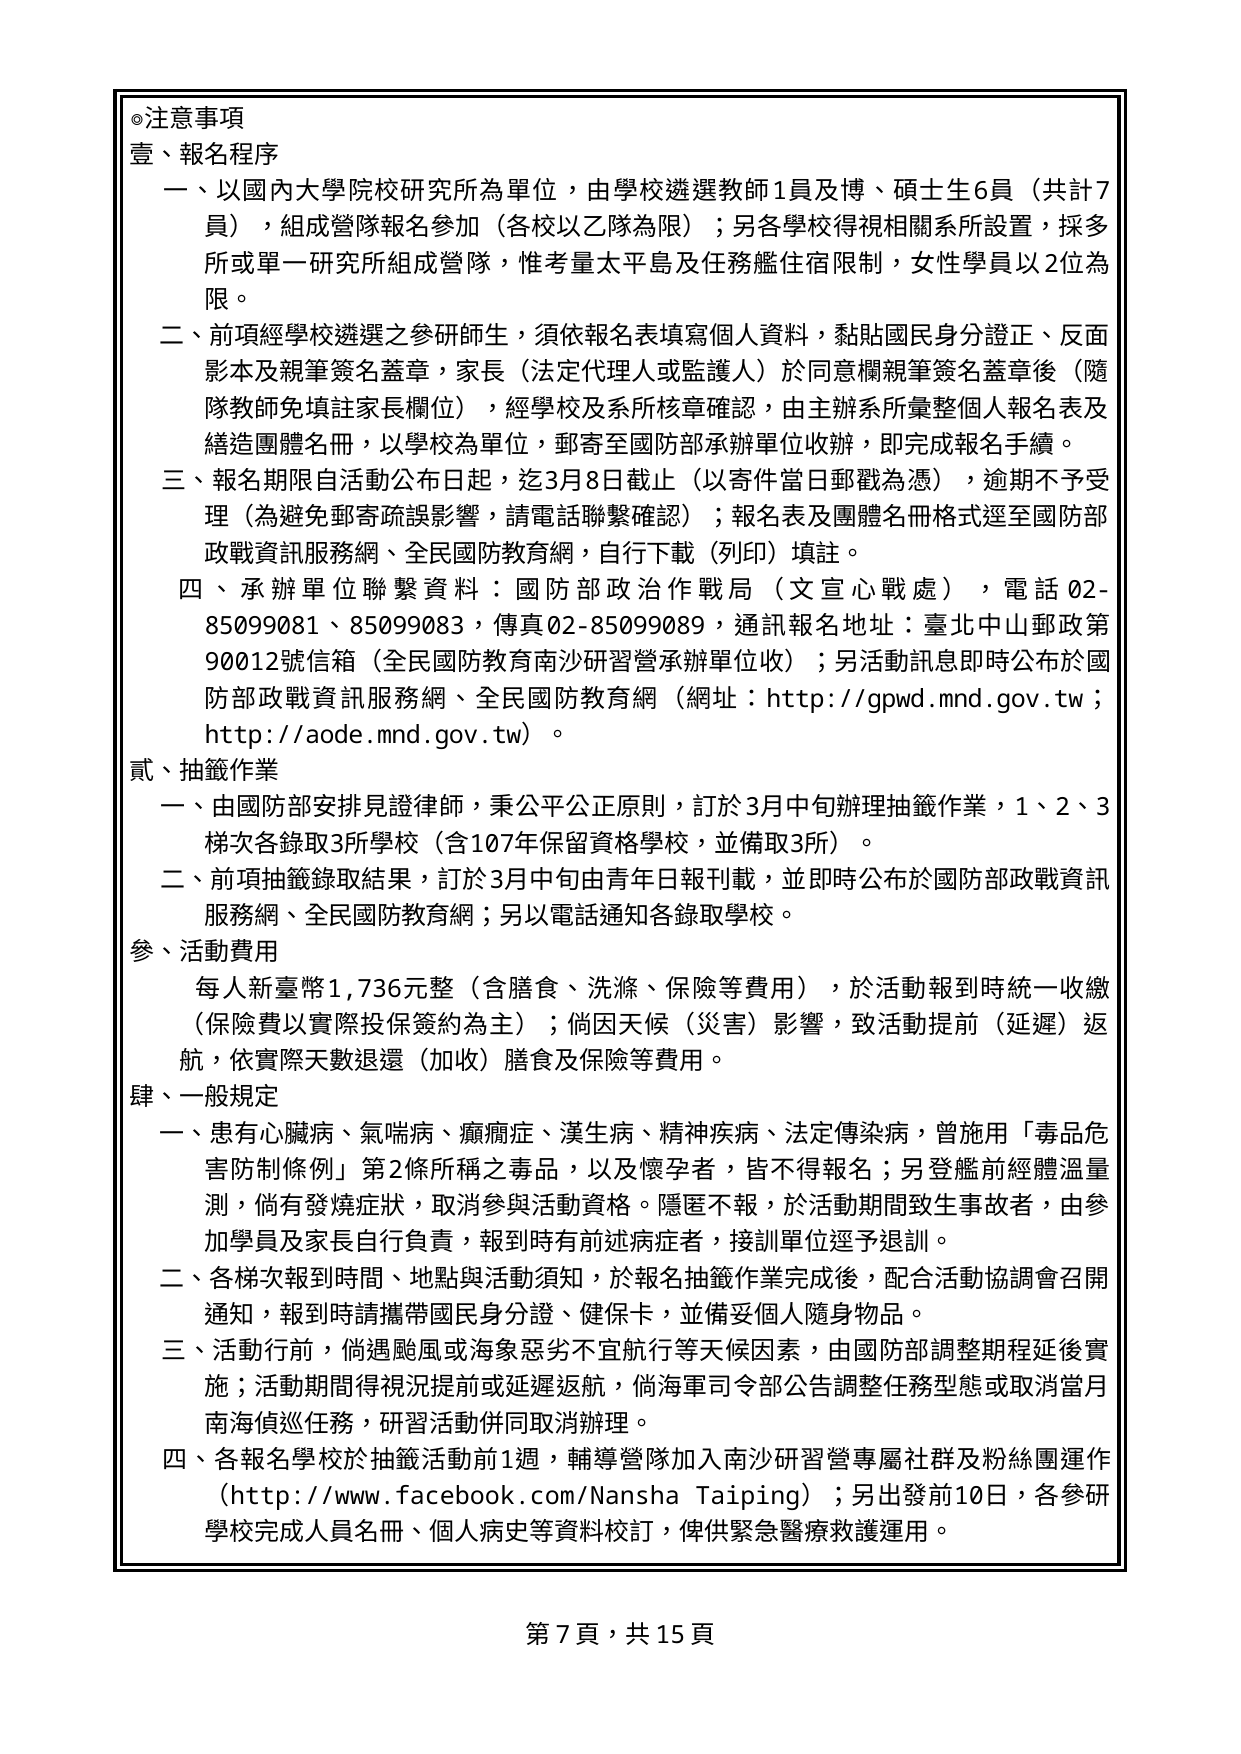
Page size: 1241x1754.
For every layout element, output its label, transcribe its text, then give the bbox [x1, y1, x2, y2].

table_header ◎注意事項 壹、報名程序 一、以國內大學院校研究所為單位，由學校遴選教師1員及博、碩士生6員（共計7員），組成營隊報名參加（各校以乙隊為限）；另各學校得視相關系所設置，採多所或單一研究所組成營隊，惟考量太平島及任務艦住宿限制，女性學員以2位為限。 二、前項經學校遴選之參研師生，須依報名表填寫個人資料，黏貼國民身分證正、反面影本及親筆簽名蓋章，家長（法定代理人或監護人）於同意欄親筆簽名蓋章後（隨隊教師免填註家長欄位），經學校及系所核章確認，由主辦系所彙整個人報名表及繕造團體名冊，以學校為單位，郵寄至國防部承辦單位收辦，即完成報名手續。 三、報名期限自活動公布日起，迄3月8日截止（以寄件當日郵戳為憑），逾期不予受理（為避免郵寄疏誤影響，請電話聯繫確認）；報名表及團體名冊格式逕至國防部政戰資訊服務網、全民國防教育網，自行下載（列印）填註。 四、承辦單位聯繫資料：國防部政治作戰局（文宣心戰處），電話02-85099081、85099083，傳真02-85099089，通訊報名地址：臺北中山郵政第90012號信箱（全民國防教育南沙研習營承辦單位收）；另活動訊息即時公布於國防部政戰資訊服務網、全民國防教育網（網址：http://gpwd.mnd.gov.tw；http://aode.mnd.gov.tw）。 貳、抽籤作業 一、由國防部安排見證律師，秉公平公正原則，訂於3月中旬辦理抽籤作業，1、2、3梯次各錄取3所學校（含107年保留資格學校，並備取3所）。 二、前項抽籤錄取結果，訂於3月中旬由青年日報刊載，並即時公布於國防部政戰資訊服務網、全民國防教育網；另以電話通知各錄取學校。 參、活動費用 每人新臺幣1,736元整（含膳食、洗滌、保險等費用），於活動報到時統一收繳（保險費以實際投保簽約為主）；倘因天候（災害）影響，致活動提前（延遲）返航，依實際天數退還（加收）膳食及保險等費用。 肆、一般規定 一、患有心臟病、氣喘病、癲癇症、漢生病、精神疾病、法定傳染病，曾施用「毒品危害防制條例」第2條所稱之毒品，以及懷孕者，皆不得報名；另登艦前經體溫量測，倘有發燒症狀，取消參與活動資格。隱匿不報，於活動期間致生事故者，由參加學員及家長自行負責，報到時有前述病症者，接訓單位逕予退訓。 二、各梯次報到時間、地點與活動須知，於報名抽籤作業完成後，配合活動協調會召開通知，報到時請攜帶國民身分證、健保卡，並備妥個人隨身物品。 三、活動行前，倘遇颱風或海象惡劣不宜航行等天候因素，由國防部調整期程延後實施；活動期間得視況提前或延遲返航，倘海軍司令部公告調整任務型態或取消當月南海偵巡任務，研習活動併同取消辦理。 四、各報名學校於抽籤活動前1週，輔導營隊加入南沙研習營專屬社群及粉絲團運作（http://www.facebook.com/Nansha Taiping）；另出發前10日，各參研學校完成人員名冊、個人病史等資料校訂，俾供緊急醫療救護運用。 [118, 92, 1122, 1563]
